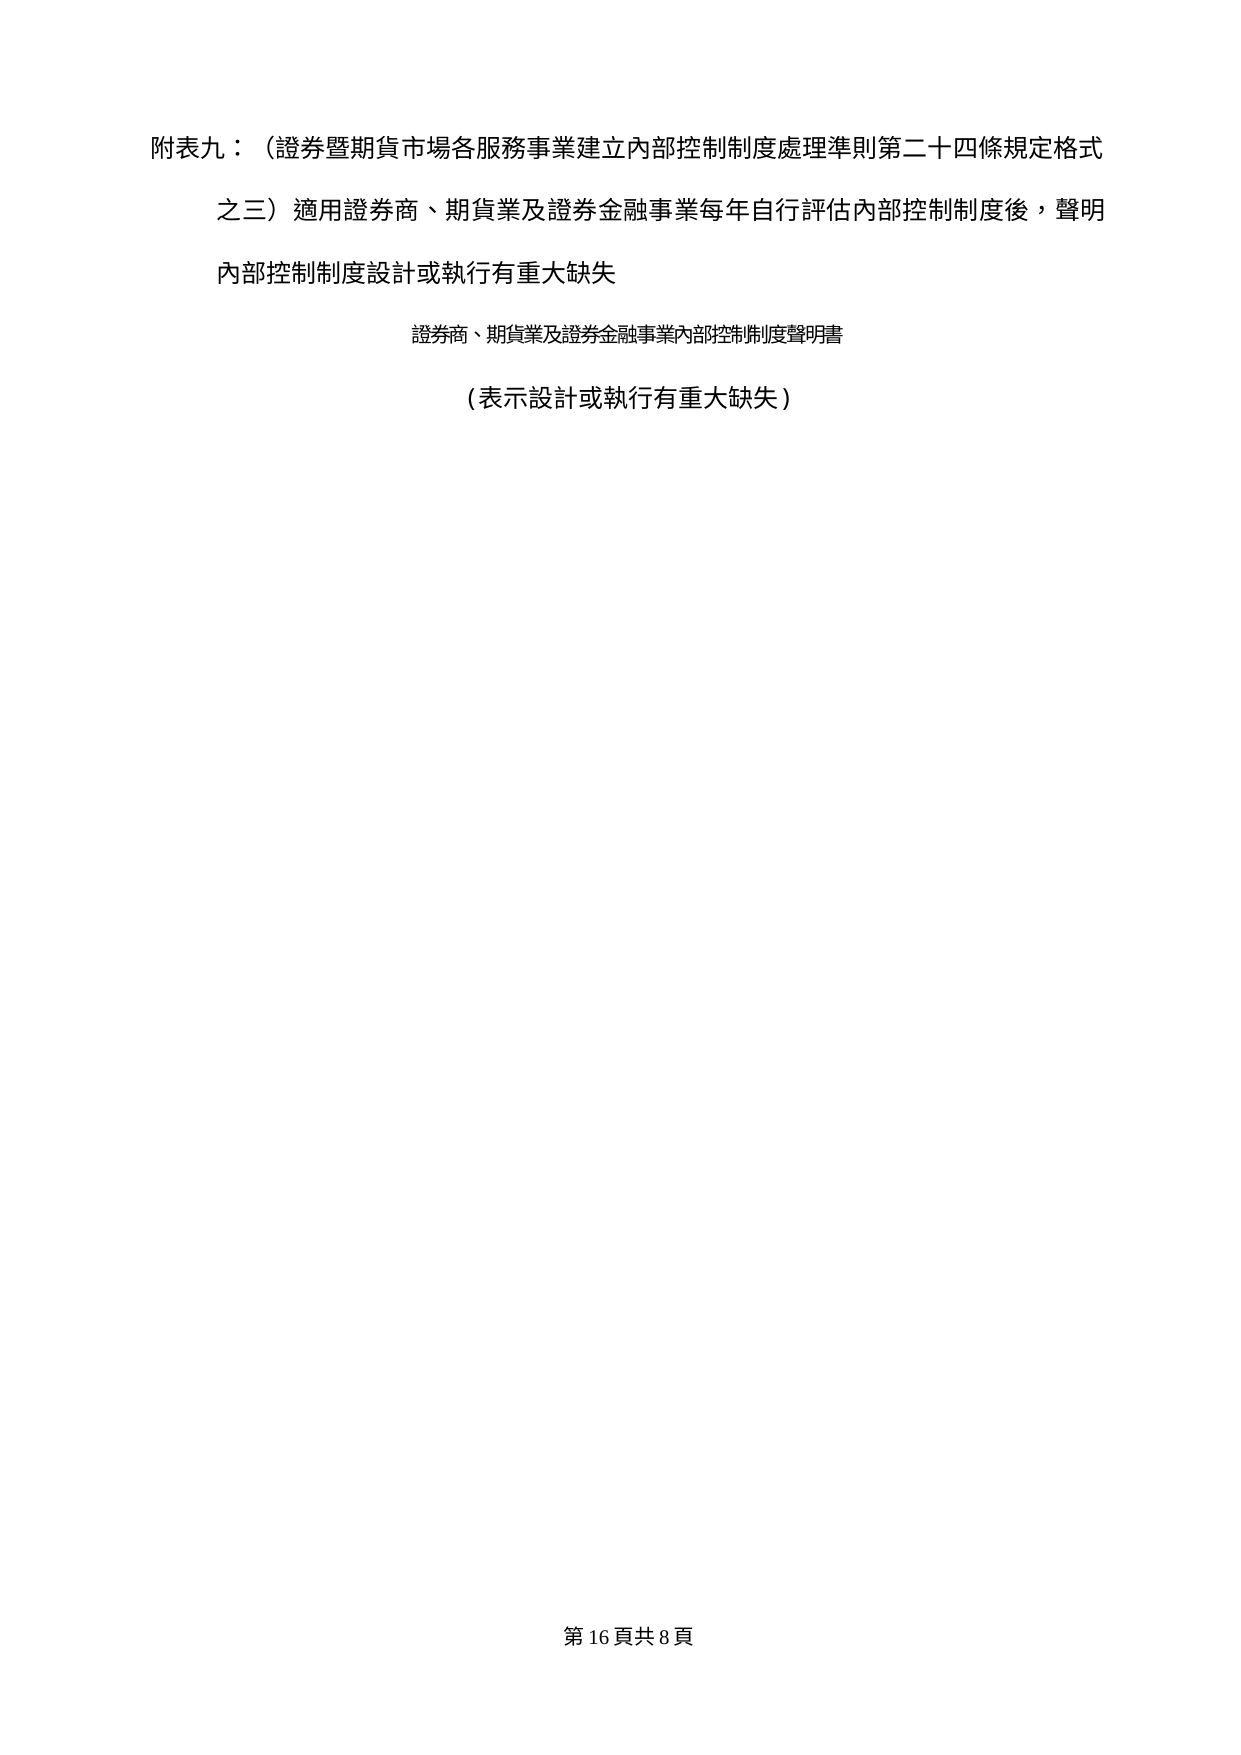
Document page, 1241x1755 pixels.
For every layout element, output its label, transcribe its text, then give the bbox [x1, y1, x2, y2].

text 證券商、期貨業及證券金融事業內部控制制度聲明書 [150, 292, 1107, 354]
text (表示設計或執行有重大缺失) [150, 354, 1107, 417]
text 附表九：（證券暨期貨市場各服務事業建立內部控制制度處理準則第二十四條規定格式之三）適用證券商、期貨業及證券金融事業每年自行評估內部控制制度後，聲明內部控制制度設計或執行有重大缺失 [150, 104, 1107, 292]
